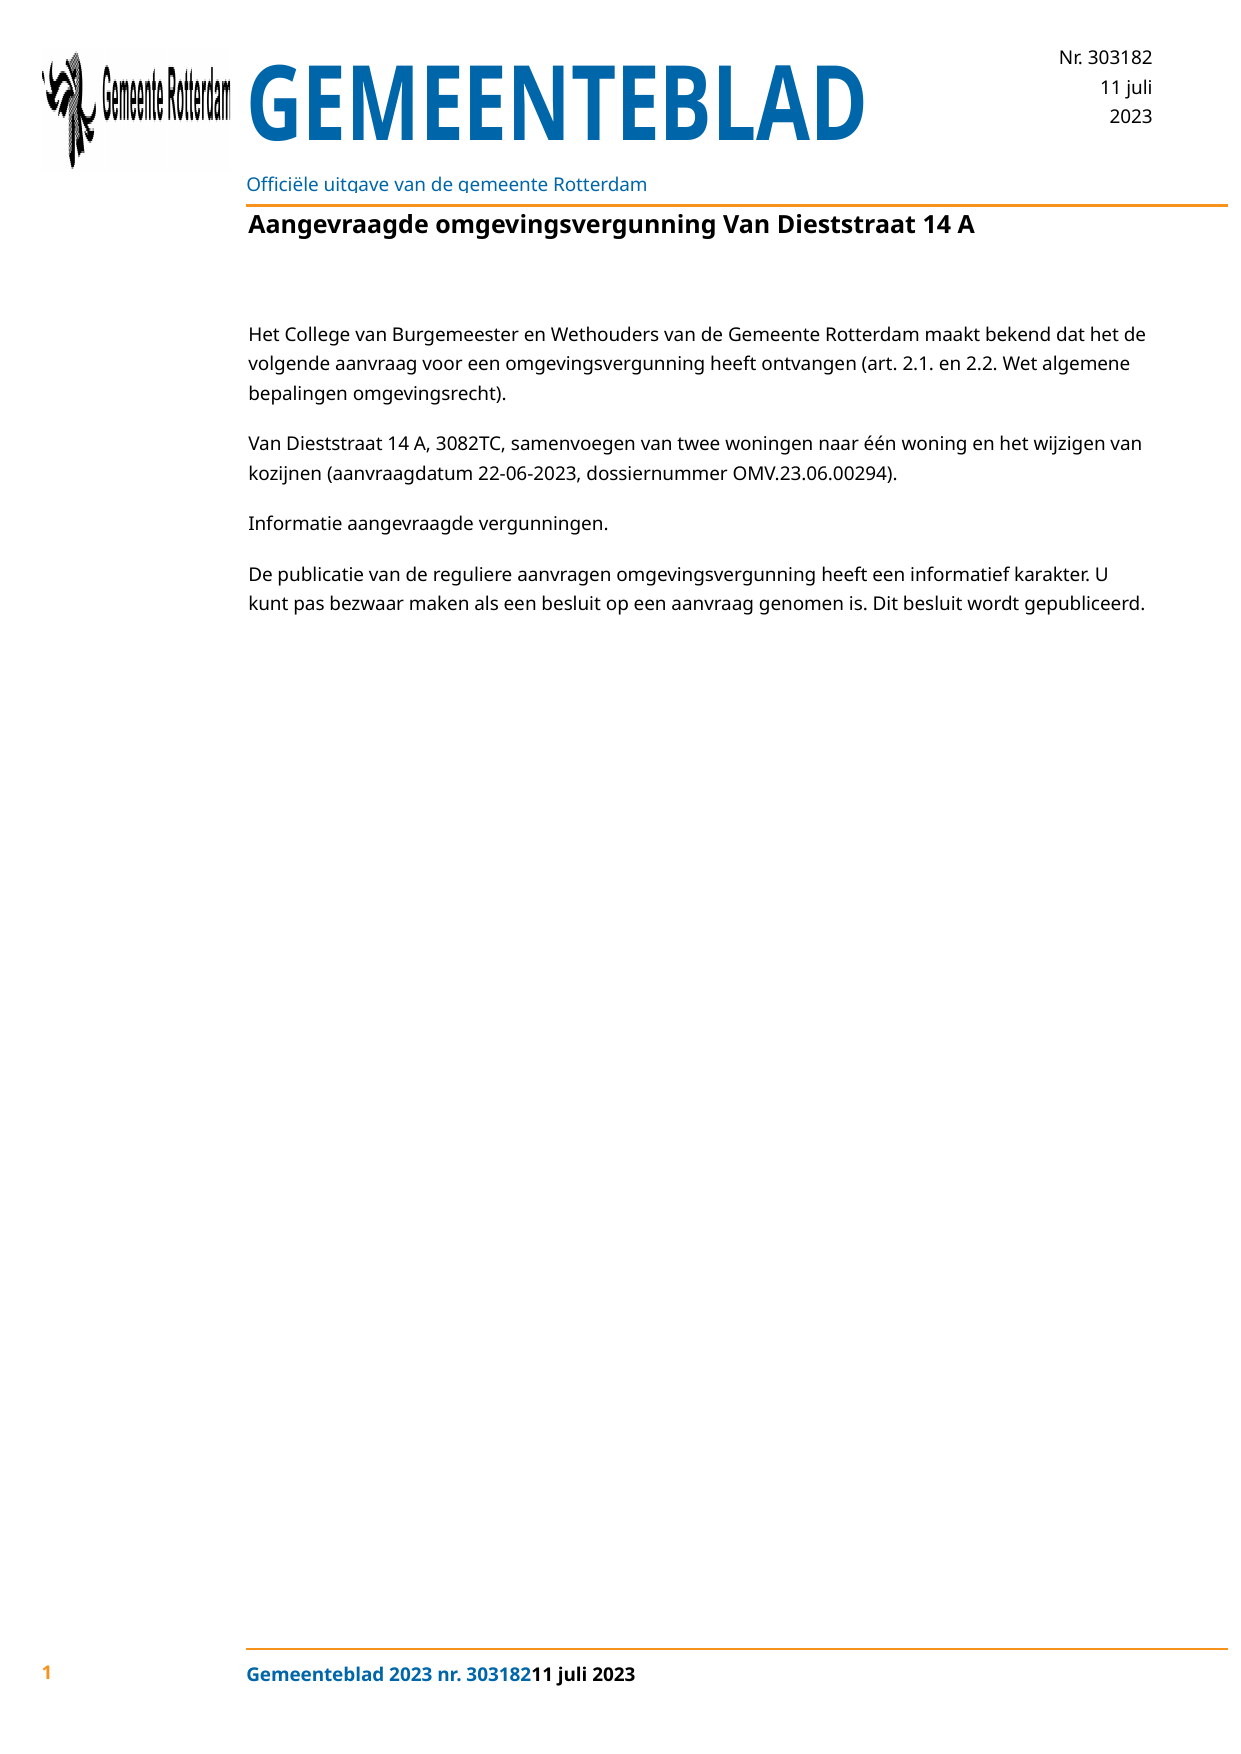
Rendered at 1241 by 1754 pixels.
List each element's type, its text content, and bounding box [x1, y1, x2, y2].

text Van Dieststraat 14 A, 3082TC, samenvoegen van twee woningen naar één woning en het wijzigen van kozijnen (aanvraagdatum 22-06-2023, dossiernummer OMV.23.06.00294). [248, 430, 1152, 486]
picture [41, 47, 231, 172]
text Informatie aangevraagde vergunningen. [248, 510, 1152, 536]
text Het College van Burgemeester en Wethouders van de Gemeente Rotterdam maakt bekend dat het de volgende aanvraag voor een omgevingsvergunning heeft ontvangen (art. 2.1. en 2.2. Wet algemene bepalingen omgevingsrecht). [248, 321, 1152, 406]
text De publicatie van de reguliere aanvragen omgevingsvergunning heeft een informatief karakter. U kunt pas bezwaar maken als een besluit op een aanvraag genomen is. Dit besluit wordt gepubliceerd. [248, 561, 1152, 616]
text Aangevraagde omgevingsvergunning Van Dieststraat 14 A [248, 207, 1152, 241]
